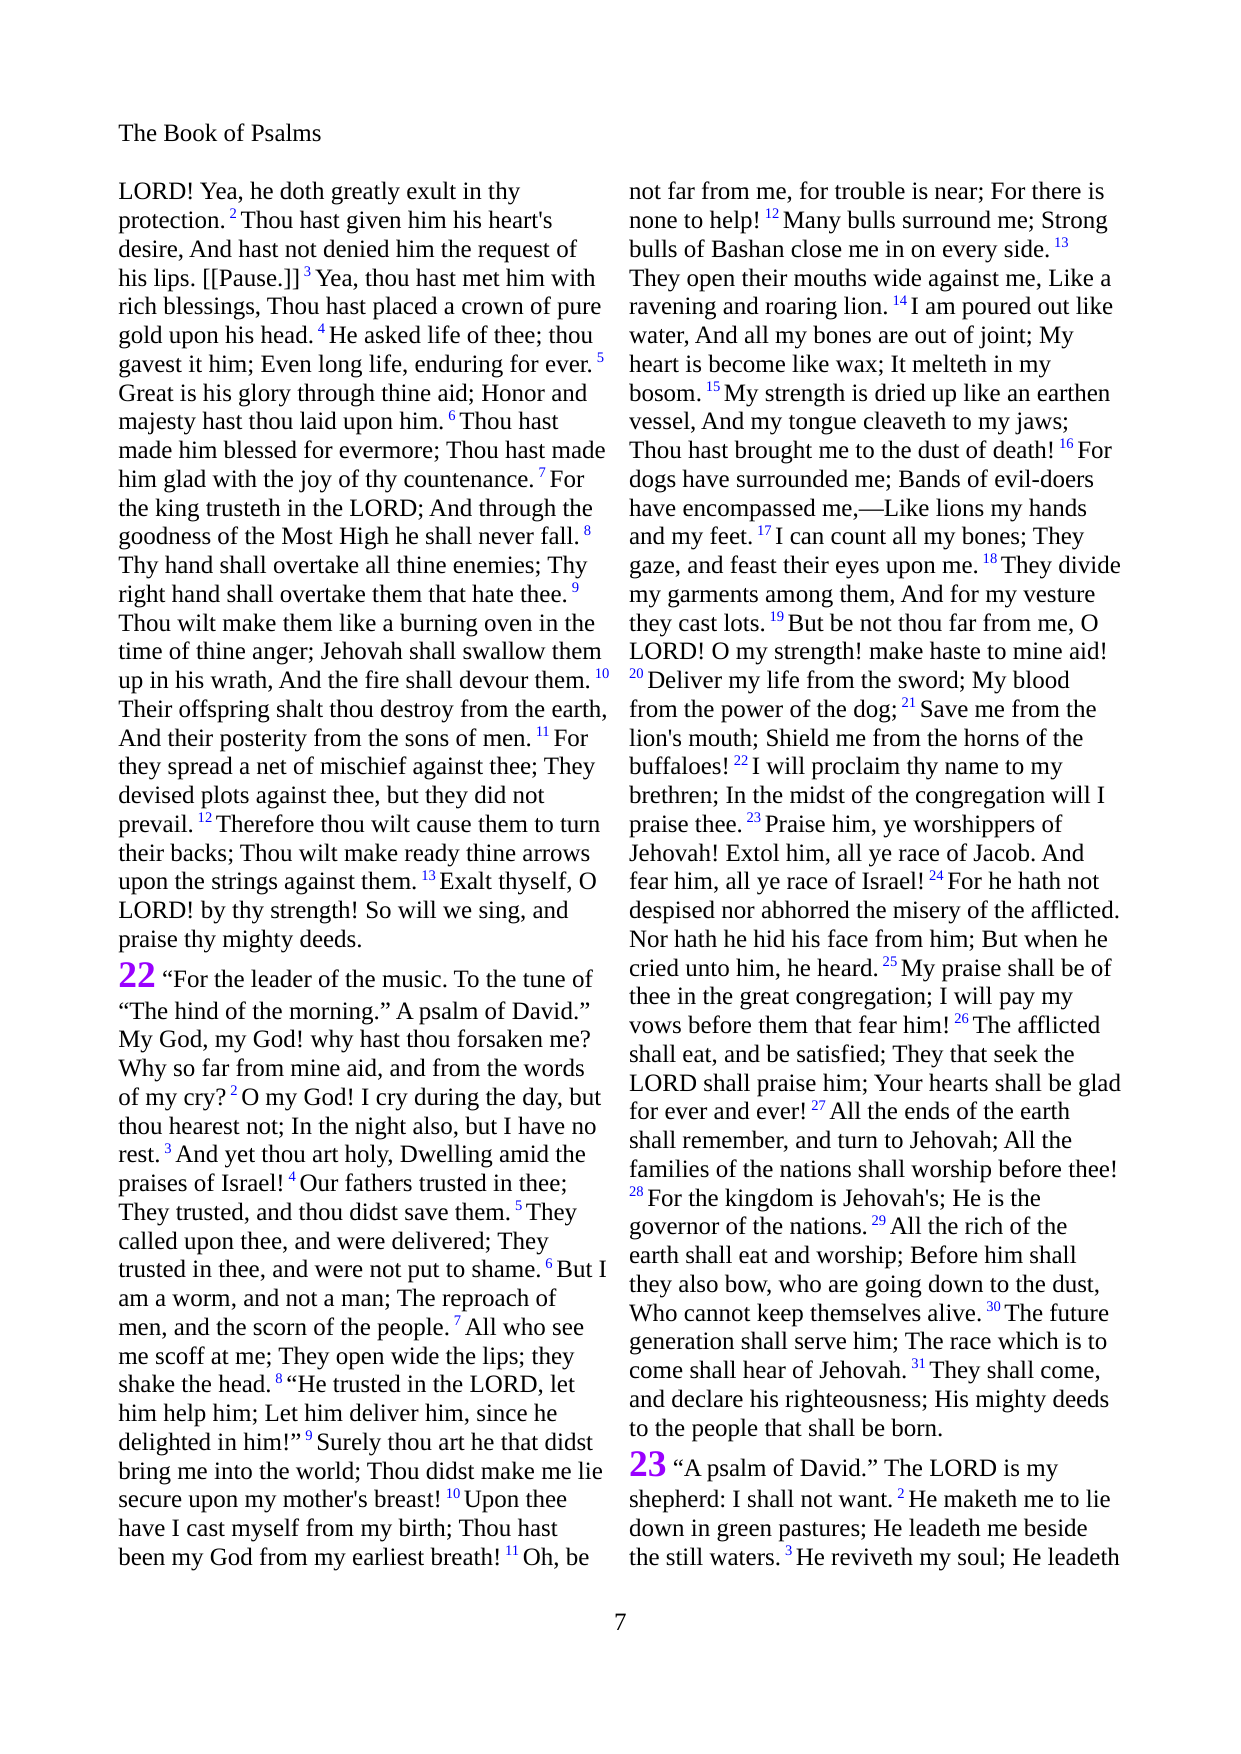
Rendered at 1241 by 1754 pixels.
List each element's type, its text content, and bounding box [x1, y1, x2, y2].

text LORD! Yea, he doth greatly exult in thy protection. 2 Thou hast given him his heart's desire, And hast not denied him the request of his lips. [[Pause.]] 3 Yea, thou hast met him with rich blessings, Thou hast placed a crown of pure gold upon his head. 4 He asked life of thee; thou gavest it him; Even long life, enduring for ever. 5 Great is his glory through thine aid; Honor and majesty hast thou laid upon him. 6 Thou hast made him blessed for evermore; Thou hast made him glad with the joy of thy countenance. 7 For the king trusteth in the LORD; And through the goodness of the Most High he shall never fall. 8 Thy hand shall overtake all thine enemies; Thy right hand shall overtake them that hate thee. 9 Thou wilt make them like a burning oven in the time of thine anger; Jehovah shall swallow them up in his wrath, And the fire shall devour them. 10 Their offspring shalt thou destroy from the earth, And their posterity from the sons of men. 11 For they spread a net of mischief against thee; They devised plots against thee, but they did not prevail. 12 Therefore thou wilt cause them to turn their backs; Thou wilt make ready thine arrows upon the strings against them. 13 Exalt thyself, O LORD! by thy strength! So will we sing, and praise thy mighty deeds. [118, 176, 611, 953]
text 23 “A psalm of David.” The LORD is my shepherd: I shall not want. 2 He maketh me to lie down in green pastures; He leadeth me beside the still waters. 3 He reviveth my soul; He leadeth [629, 1441, 1122, 1571]
text not far from me, for trouble is near; For there is none to help! 12 Many bulls surround me; Strong bulls of Bashan close me in on every side. 13 They open their mouths wide against me, Like a ravening and roaring lion. 14 I am poured out like water, And all my bones are out of joint; My heart is become like wax; It melteth in my bosom. 15 My strength is dried up like an earthen vessel, And my tongue cleaveth to my jaws; Thou hast brought me to the dust of death! 16 For dogs have surrounded me; Bands of evil-doers have encompassed me,—Like lions my hands and my feet. 17 I can count all my bones; They gaze, and feast their eyes upon me. 18 They divide my garments among them, And for my vesture they cast lots. 19 But be not thou far from me, O LORD! O my strength! make haste to mine aid! 20 Deliver my life from the sword; My blood from the power of the dog; 21 Save me from the lion's mouth; Shield me from the horns of the buffaloes! 22 I will proclaim thy name to my brethren; In the midst of the congregation will I praise thee. 23 Praise him, ye worshippers of Jehovah! Extol him, all ye race of Jacob. And fear him, all ye race of Israel! 24 For he hath not despised nor abhorred the misery of the afflicted. Nor hath he hid his face from him; But when he cried unto him, he heard. 25 My praise shall be of thee in the great congregation; I will pay my vows before them that fear him! 26 The afflicted shall eat, and be satisfied; They that seek the LORD shall praise him; Your hearts shall be glad for ever and ever! 27 All the ends of the earth shall remember, and turn to Jehovah; All the families of the nations shall worship before thee! 28 For the kingdom is Jehovah's; He is the governor of the nations. 29 All the rich of the earth shall eat and worship; Before him shall they also bow, who are going down to the dust, Who cannot keep themselves alive. 30 The future generation shall serve him; The race which is to come shall hear of Jehovah. 31 They shall come, and declare his righteousness; His mighty deeds to the people that shall be born. [629, 176, 1122, 1441]
text 22 “For the leader of the music. To the tune of “The hind of the morning.” A psalm of David.” My God, my God! why hast thou forsaken me? Why so far from mine aid, and from the words of my cry? 2 O my God! I cry during the day, but thou hearest not; In the night also, but I have no rest. 3 And yet thou art holy, Dwelling amid the praises of Israel! 4 Our fathers trusted in thee; They trusted, and thou didst save them. 5 They called upon thee, and were delivered; They trusted in thee, and were not put to shame. 6 But I am a worm, and not a man; The reproach of men, and the scorn of the people. 7 All who see me scoff at me; They open wide the lips; they shake the head. 8 “He trusted in the LORD, let him help him; Let him deliver him, since he delighted in him!” 9 Surely thou art he that didst bring me into the world; Thou didst make me lie secure upon my mother's breast! 10 Upon thee have I cast myself from my birth; Thou hast been my God from my earliest breath! 11 Oh, be [118, 953, 611, 1571]
